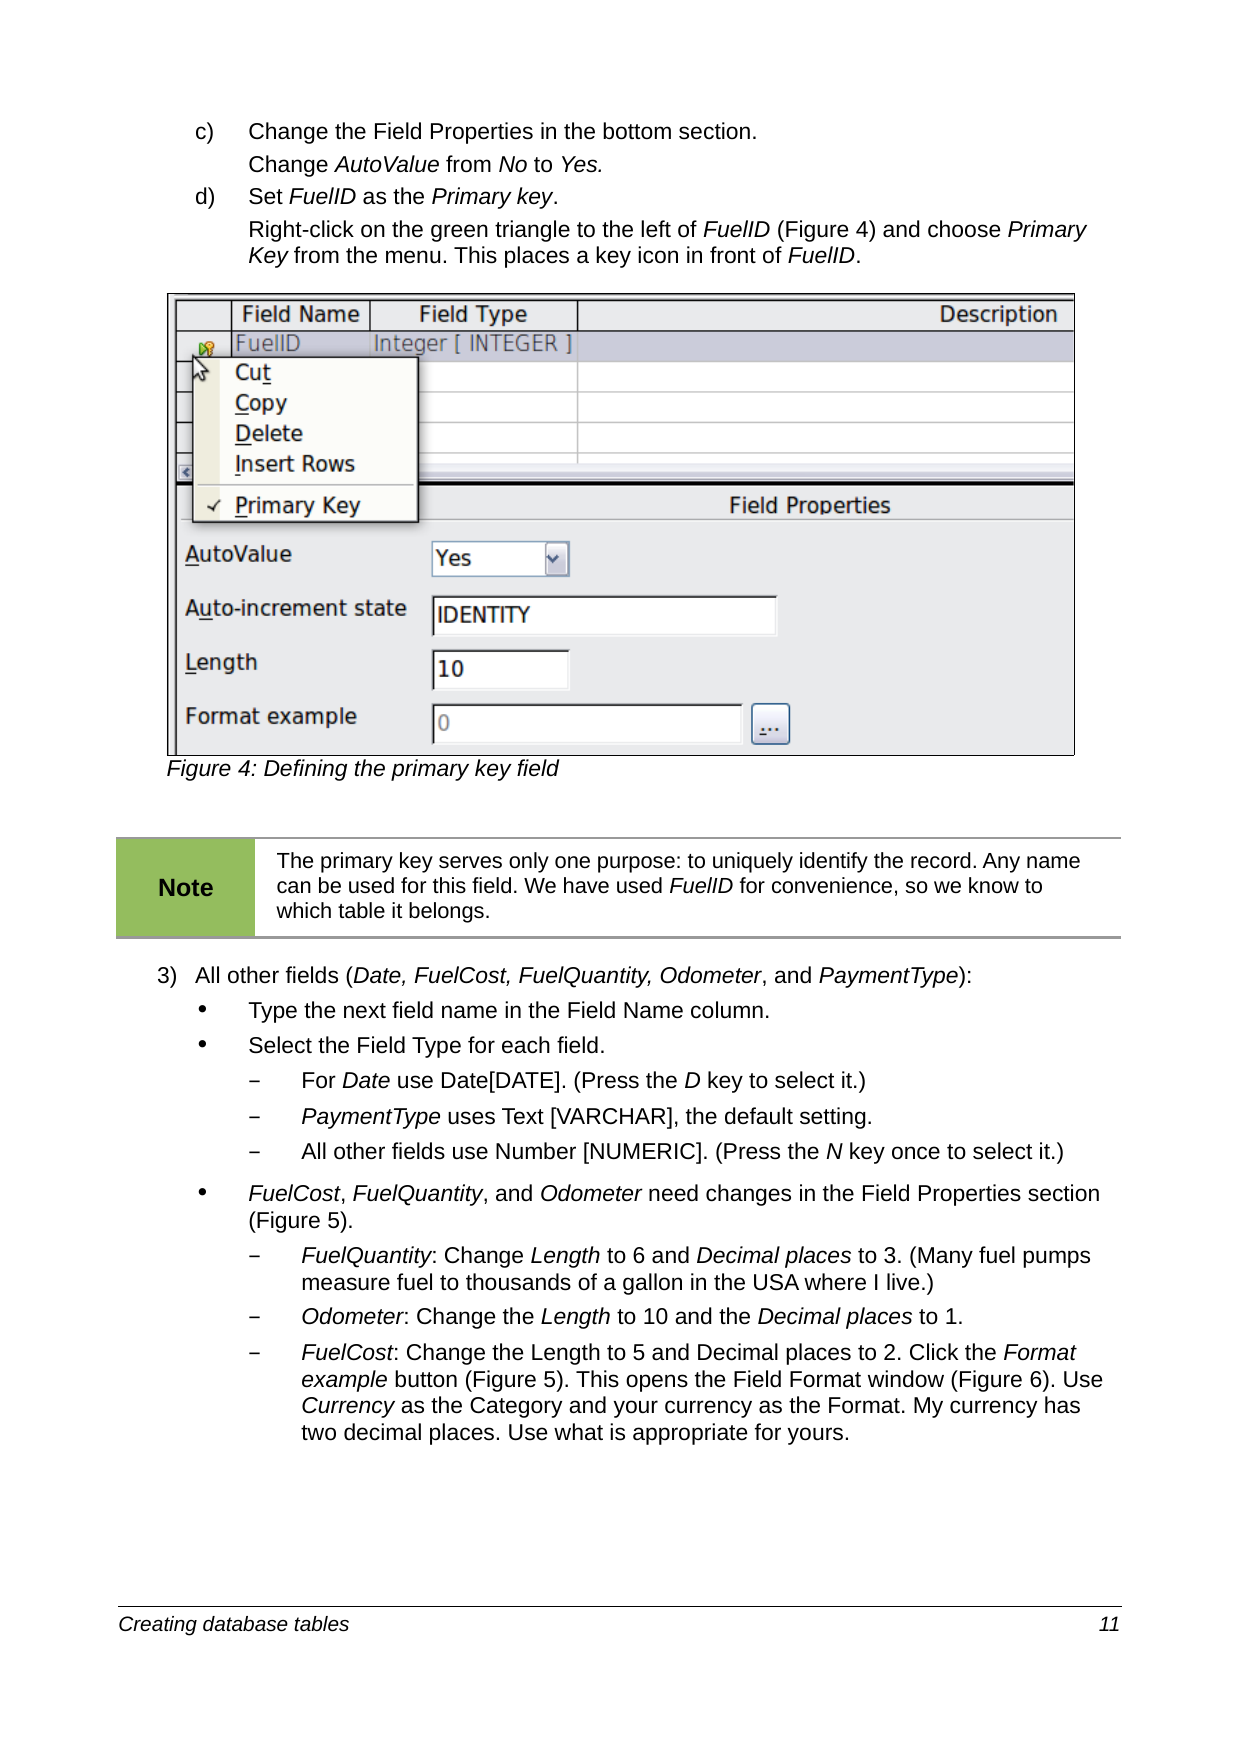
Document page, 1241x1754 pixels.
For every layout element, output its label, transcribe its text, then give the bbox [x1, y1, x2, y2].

list Change the Field Properties in the bottom section. [195, 118, 1122, 144]
list PaymentType uses Text [VARCHAR], the default setting. [248, 1101, 1122, 1130]
list Right-click on the green triangle to the left of FuelID (Figure 4) and choose Primary Key from the menu. This places a key icon in front of FuelID. [248, 216, 1122, 269]
list Type the next field name in the Field Name column. [195, 995, 1122, 1024]
text Figure 4: Defining the primary key field [166, 756, 1074, 782]
list For Date use Date[DATE]. (Press the D key to select it.) [248, 1066, 1122, 1095]
list FuelCost: Change the Length to 5 and Decimal places to 2. Click the Format example button (Figure 5). This opens the Field Format window (Figure 6). Use Currency as the Category and your currency as the Format. My currency has two decimal places. Use what is appropriate for yours. [248, 1337, 1122, 1445]
list All other fields use Number [NUMERIC]. (Press the N key once to select it.) [248, 1136, 1122, 1166]
list FuelQuantity: Change Length to 6 and Decimal places to 3. (Many fuel pumps measure fuel to thousands of a gallon in the USA where I live.) [248, 1240, 1122, 1295]
list Change AutoValue from No to Yes. [248, 151, 1122, 177]
table_header The primary key serves only one purpose: to uniquely identify the record. Any name can be used for this field. We have used FuelID for convenience, so we know to which table it belongs. [255, 839, 1121, 936]
list Select the Field Type for each field. [195, 1030, 1122, 1059]
list FuelCost, FuelQuantity, and Odometer need changes in the Field Properties section (Figure 5). [195, 1178, 1122, 1233]
list All other fields (Date, FuelCost, FuelQuantity, Odometer, and PaymentType): [177, 962, 1122, 988]
picture [168, 294, 1074, 755]
list Set FuelID as the Primary key. [195, 183, 1122, 210]
list Odometer: Change the Length to 10 and the Decimal places to 1. [248, 1302, 1122, 1331]
table_header Note [116, 839, 255, 936]
